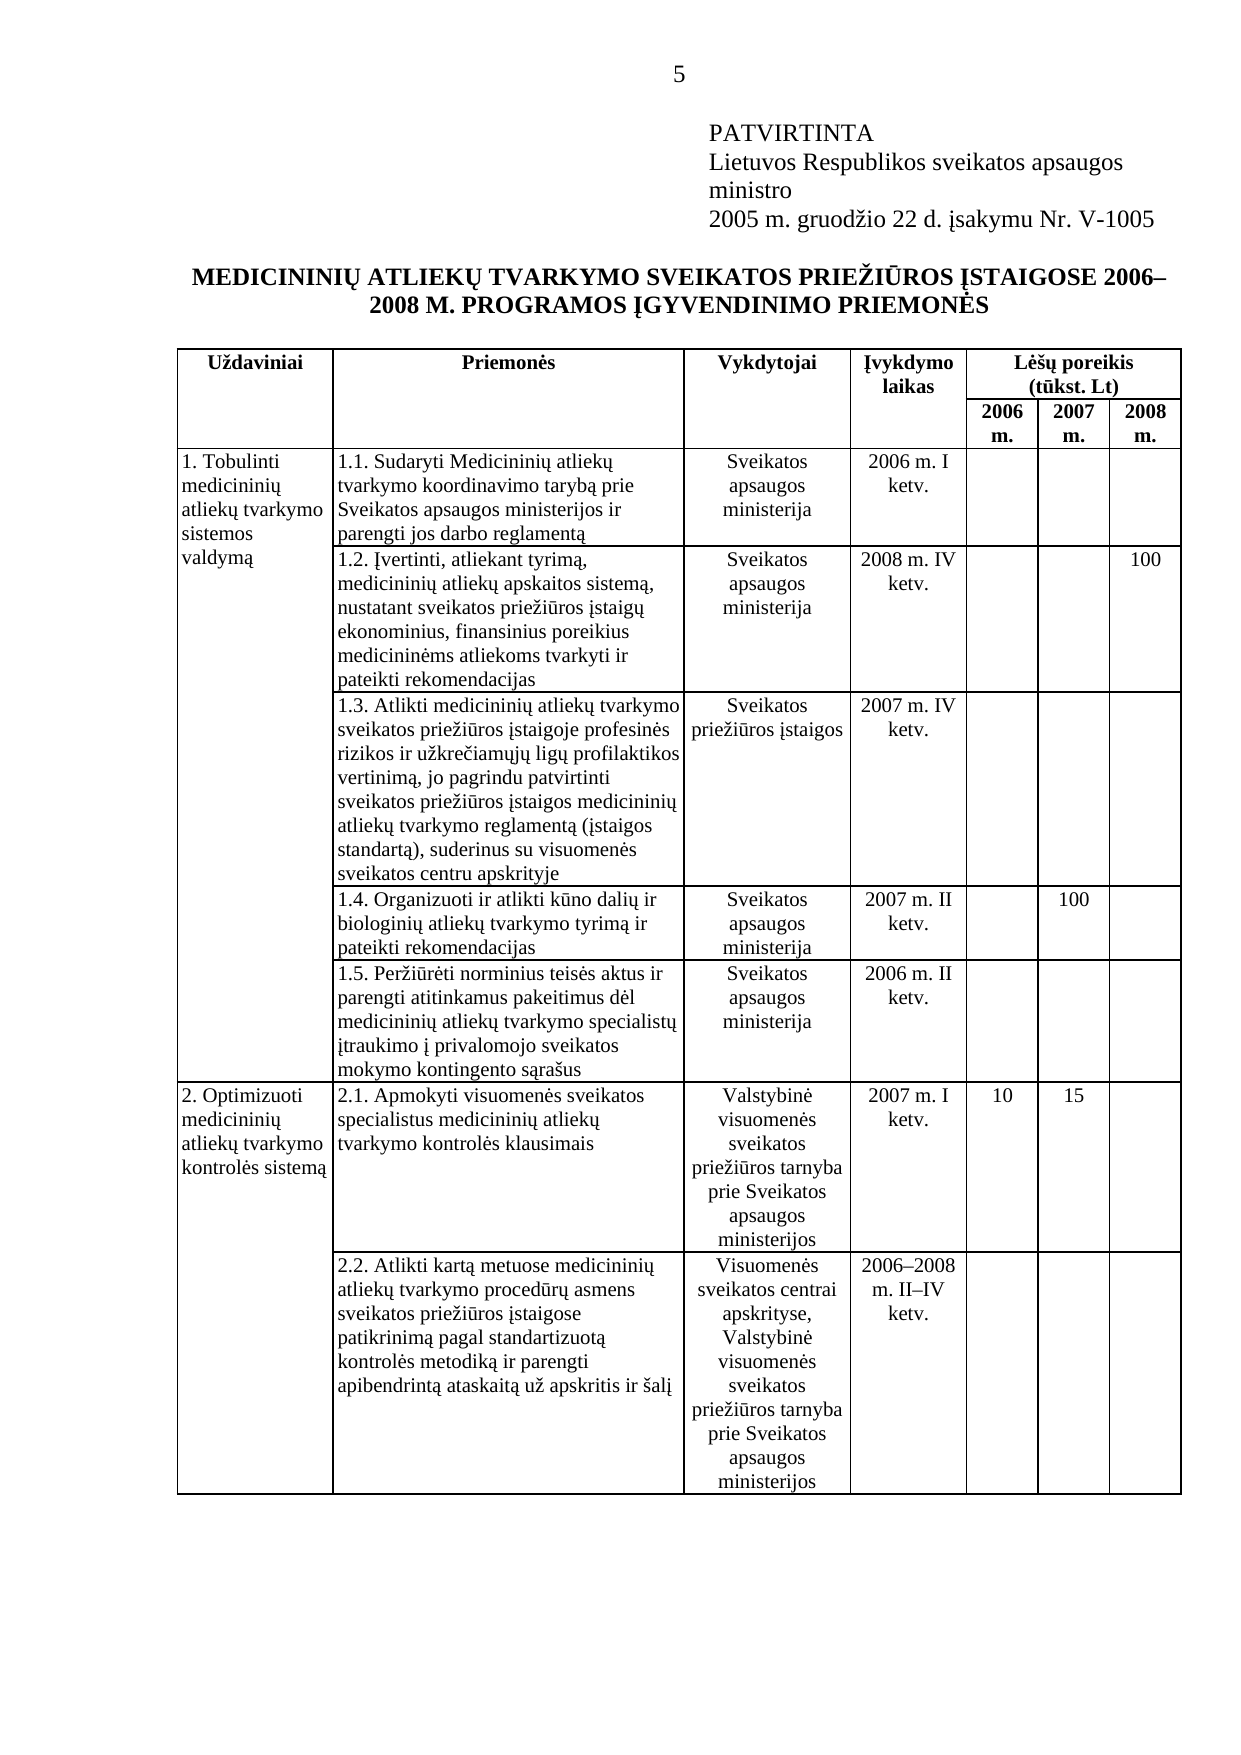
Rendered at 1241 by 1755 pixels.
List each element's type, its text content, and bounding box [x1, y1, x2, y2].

table_cell 2007 m. II ketv. [851, 887, 966, 959]
table_header Priemonės [334, 350, 683, 447]
table_header Įvykdymo laikas [851, 350, 966, 447]
text Lietuvos Respublikos sveikatos apsaugos [177, 147, 1181, 176]
table_cell [1039, 1253, 1109, 1493]
table_cell [967, 693, 1037, 885]
table_cell 1. Tobulinti medicininių atliekų tvarkymo sistemos valdymą [178, 449, 332, 1081]
table_cell 2006 m. II ketv. [851, 961, 966, 1081]
table_cell Sveikatos apsaugos ministerija [685, 547, 850, 691]
table_cell 2007 m. I ketv. [851, 1083, 966, 1251]
table_cell Sveikatos apsaugos ministerija [685, 887, 850, 959]
table_cell 100 [1110, 547, 1180, 691]
table_cell 2006 m. I ketv. [851, 449, 966, 545]
table_cell 2007 m. [1039, 400, 1109, 447]
table_cell [1110, 693, 1180, 885]
table_cell Visuomenės sveikatos centrai apskrityse, Valstybinė visuomenės sveikatos priežiūros tarnyba prie Sveikatos apsaugos ministerijos [685, 1253, 850, 1493]
table_cell [1110, 449, 1180, 545]
table_cell Sveikatos apsaugos ministerija [685, 449, 850, 545]
table_cell [967, 1253, 1037, 1493]
text ministro [177, 176, 1181, 204]
text PATVIRTINTA [709, 118, 1181, 147]
table_header Lėšų poreikis (tūkst. Lt) [967, 350, 1180, 398]
table_cell [1039, 961, 1109, 1081]
table_cell Sveikatos apsaugos ministerija [685, 961, 850, 1081]
table_cell 10 [967, 1083, 1037, 1251]
table_cell 2006 m. [967, 400, 1037, 447]
table_cell [1110, 887, 1180, 959]
table_cell Valstybinė visuomenės sveikatos priežiūros tarnyba prie Sveikatos apsaugos ministerijos [685, 1083, 850, 1251]
text MEDICININIŲ ATLIEKŲ TVARKYMO SVEIKATOS PRIEŽIŪROS ĮSTAIGOSE 2006–2008 M. PROGRAMOS ĮGYVENDINIMO PRIEMONĖS [177, 262, 1181, 319]
table_cell [967, 961, 1037, 1081]
table_cell [1110, 1253, 1180, 1493]
table_cell 2006–2008 m. II–IV ketv. [851, 1253, 966, 1493]
text 2005 m. gruodžio 22 d. įsakymu Nr. V-1005 [177, 204, 1181, 233]
table_cell 15 [1039, 1083, 1109, 1251]
table_cell 1.5. Peržiūrėti norminius teisės aktus ir parengti atitinkamus pakeitimus dėl medicininių atliekų tvarkymo specialistų įtraukimo į privalomojo sveikatos mokymo kontingento sąrašus [334, 961, 683, 1081]
table_cell [967, 449, 1037, 545]
table_cell [967, 547, 1037, 691]
table_header Vykdytojai [685, 350, 850, 447]
table_cell 1.1. Sudaryti Medicininių atliekų tvarkymo koordinavimo tarybą prie Sveikatos apsaugos ministerijos ir parengti jos darbo reglamentą [334, 449, 683, 545]
table_cell 2. Optimizuoti medicininių atliekų tvarkymo kontrolės sistemą [178, 1083, 332, 1493]
table_cell 2.1. Apmokyti visuomenės sveikatos specialistus medicininių atliekų tvarkymo kontrolės klausimais [334, 1083, 683, 1251]
table_cell [967, 887, 1037, 959]
table_cell Sveikatos priežiūros įstaigos [685, 693, 850, 885]
table_cell [1110, 961, 1180, 1081]
table_cell 2008 m. IV ketv. [851, 547, 966, 691]
table_cell 2007 m. IV ketv. [851, 693, 966, 885]
table_cell [1039, 693, 1109, 885]
table_cell 1.3. Atlikti medicininių atliekų tvarkymo sveikatos priežiūros įstaigoje profesinės rizikos ir užkrečiamųjų ligų profilaktikos vertinimą, jo pagrindu patvirtinti sveikatos priežiūros įstaigos medicininių atliekų tvarkymo reglamentą (įstaigos standartą), suderinus su visuomenės sveikatos centru apskrityje [334, 693, 683, 885]
table_cell [1039, 547, 1109, 691]
table_cell [1039, 449, 1109, 545]
table_cell 1.2. Įvertinti, atliekant tyrimą, medicininių atliekų apskaitos sistemą, nustatant sveikatos priežiūros įstaigų ekonominius, finansinius poreikius medicininėms atliekoms tvarkyti ir pateikti rekomendacijas [334, 547, 683, 691]
table_cell 100 [1039, 887, 1109, 959]
table_cell 2008 m. [1110, 400, 1180, 447]
table_cell 2.2. Atlikti kartą metuose medicininių atliekų tvarkymo procedūrų asmens sveikatos priežiūros įstaigose patikrinimą pagal standartizuotą kontrolės metodiką ir parengti apibendrintą ataskaitą už apskritis ir šalį [334, 1253, 683, 1493]
table_header Uždaviniai [178, 350, 332, 447]
table_cell 1.4. Organizuoti ir atlikti kūno dalių ir biologinių atliekų tvarkymo tyrimą ir pateikti rekomendacijas [334, 887, 683, 959]
table_cell [1110, 1083, 1180, 1251]
